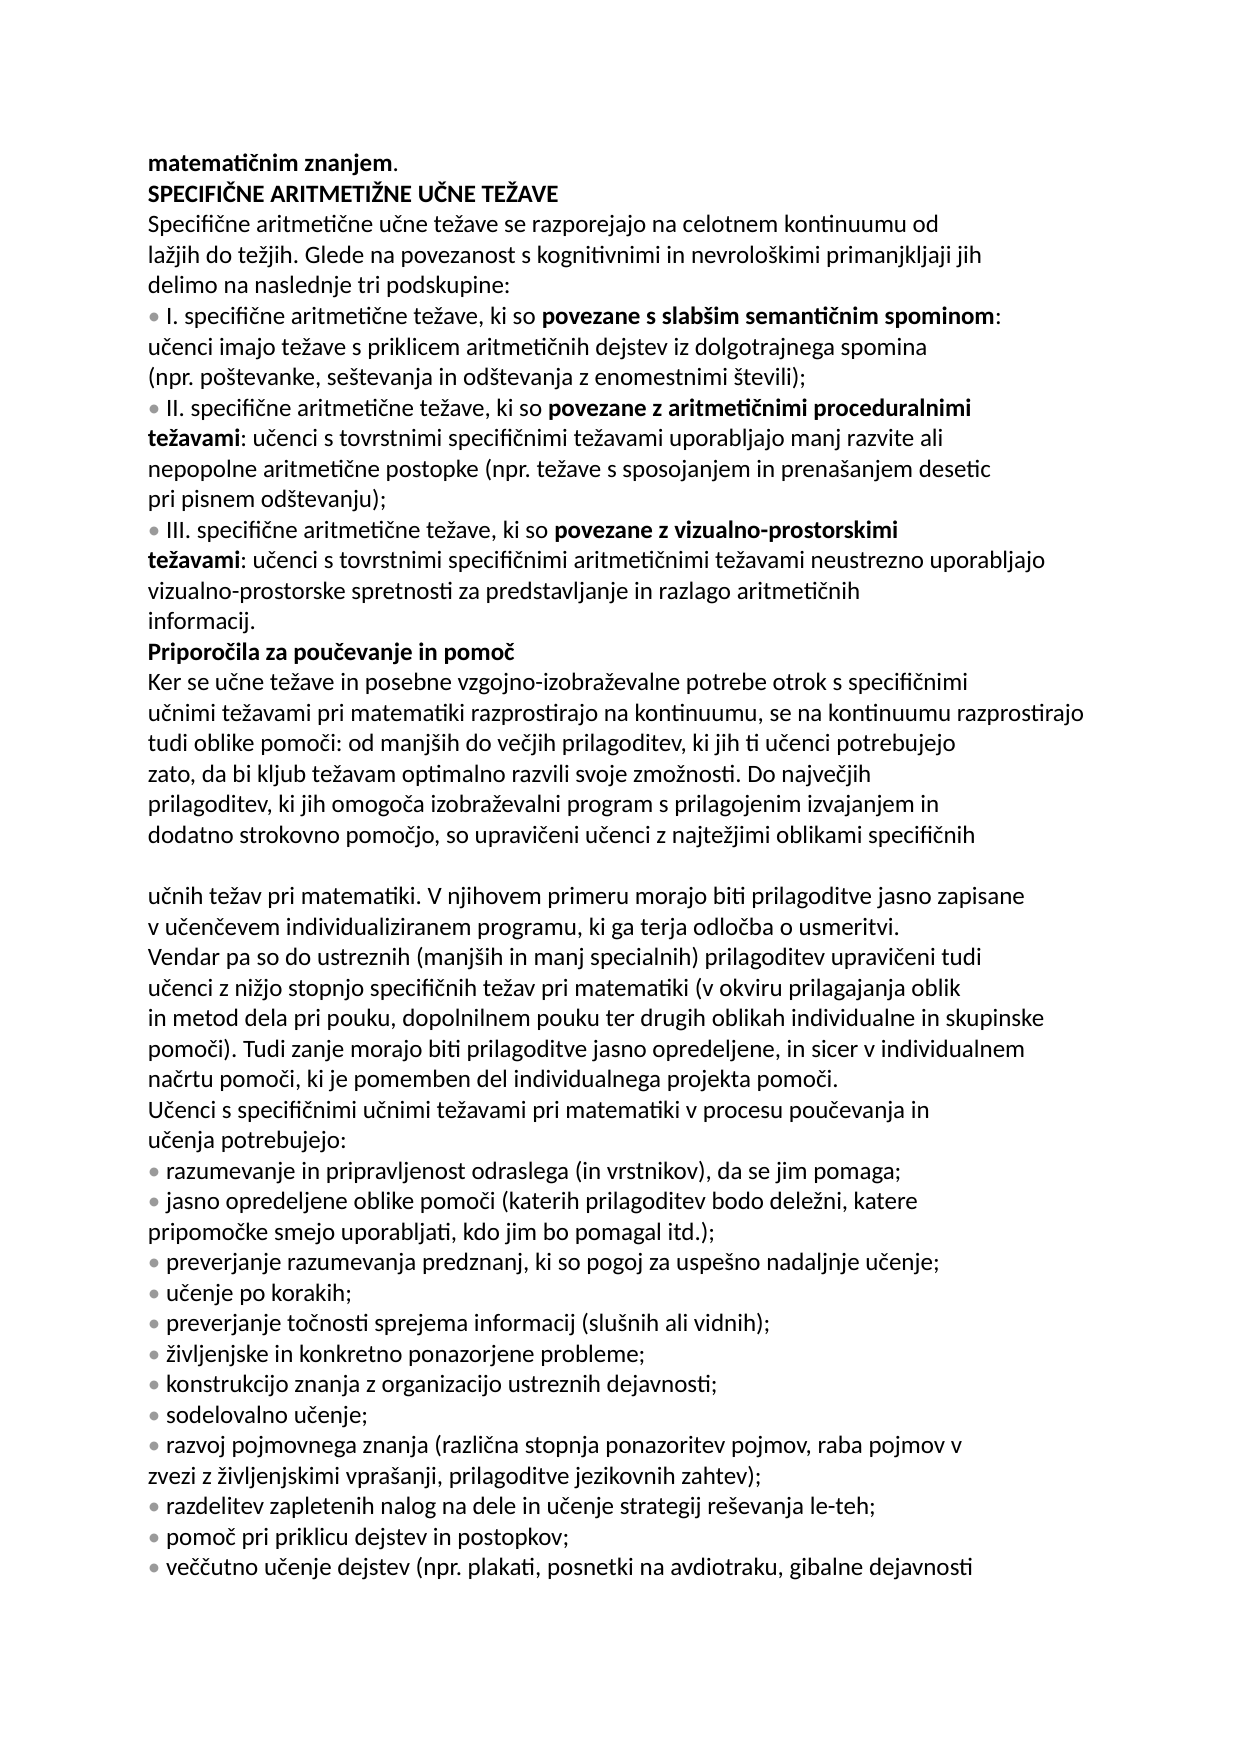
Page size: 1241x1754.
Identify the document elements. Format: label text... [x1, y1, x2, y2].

text • razumevanje in pripravljenost odraslega (in vrstnikov), da se jim pomaga; [148, 1155, 1093, 1185]
text Ker se učne težave in posebne vzgojno-izobraževalne potrebe otrok s specifičnimi [148, 666, 1093, 697]
text • II. specifične aritmetične težave, ki so povezane z aritmetičnimi proceduralnimi [148, 392, 1093, 422]
text načrtu pomoči, ki je pomemben del individualnega projekta pomoči. [148, 1063, 1093, 1094]
text pri pisnem odštevanju); [148, 483, 1093, 514]
text pomoči). Tudi zanje morajo biti prilagoditve jasno opredeljene, in sicer v individualnem [148, 1033, 1093, 1063]
text • pomoč pri priklicu dejstev in postopkov; [148, 1521, 1093, 1552]
text • veččutno učenje dejstev (npr. plakati, posnetki na avdiotraku, gibalne dejavnosti [148, 1552, 1093, 1582]
text vizualno-prostorske spretnosti za predstavljanje in razlago aritmetičnih [148, 575, 1093, 605]
text lažjih do težjih. Glede na povezanost s kognitivnimi in nevrološkimi primanjkljaji jih [148, 239, 1093, 270]
text zato, da bi kljub težavam optimalno razvili svoje zmožnosti. Do največjih [148, 758, 1093, 788]
text težavami: učenci s tovrstnimi specifičnimi težavami uporabljajo manj razvite ali [148, 422, 1093, 453]
text učenci z nižjo stopnjo specifičnih težav pri matematiki (v okviru prilagajanja oblik [148, 972, 1093, 1002]
text Specifične aritmetične učne težave se razporejajo na celotnem kontinuumu od [148, 209, 1093, 239]
text delimo na naslednje tri podskupine: [148, 270, 1093, 300]
text • konstrukcijo znanja z organizacijo ustreznih dejavnosti; [148, 1368, 1093, 1399]
text • jasno opredeljene oblike pomoči (katerih prilagoditev bodo deležni, katere [148, 1185, 1093, 1216]
text 46 [148, 849, 1093, 880]
text • razdelitev zapletenih nalog na dele in učenje strategij reševanja le-teh; [148, 1491, 1093, 1521]
text (npr. poštevanke, seštevanja in odštevanja z enomestnimi števili); [148, 361, 1093, 392]
text učnimi težavami pri matematiki razprostirajo na kontinuumu, se na kontinuumu razprostirajo [148, 697, 1093, 727]
text Vendar pa so do ustreznih (manjših in manj specialnih) prilagoditev upravičeni tudi [148, 941, 1093, 972]
text pripomočke smejo uporabljati, kdo jim bo pomagal itd.); [148, 1216, 1093, 1246]
text v učenčevem individualiziranem programu, ki ga terja odločba o usmeritvi. [148, 911, 1093, 941]
text matematičnim znanjem. [148, 148, 1093, 178]
text učenja potrebujejo: [148, 1124, 1093, 1155]
text • učenje po korakih; [148, 1277, 1093, 1307]
text • sodelovalno učenje; [148, 1399, 1093, 1429]
text informacij. [148, 605, 1093, 636]
text učenci imajo težave s priklicem aritmetičnih dejstev iz dolgotrajnega spomina [148, 331, 1093, 361]
text nepopolne aritmetične postopke (npr. težave s sposojanjem in prenašanjem desetic [148, 453, 1093, 483]
text težavami: učenci s tovrstnimi specifičnimi aritmetičnimi težavami neustrezno uporabljajo [148, 544, 1093, 575]
text • III. specifične aritmetične težave, ki so povezane z vizualno-prostorskimi [148, 514, 1093, 544]
text dodatno strokovno pomočjo, so upravičeni učenci z najtežjimi oblikami specifičnih [148, 819, 1093, 849]
text Priporočila za poučevanje in pomoč [148, 636, 1093, 666]
text Učenci s specifičnimi učnimi težavami pri matematiki v procesu poučevanja in [148, 1094, 1093, 1124]
text prilagoditev, ki jih omogoča izobraževalni program s prilagojenim izvajanjem in [148, 788, 1093, 819]
text • preverjanje točnosti sprejema informacij (slušnih ali vidnih); [148, 1307, 1093, 1338]
text tudi oblike pomoči: od manjših do večjih prilagoditev, ki jih ti učenci potrebujejo [148, 727, 1093, 758]
text • življenjske in konkretno ponazorjene probleme; [148, 1338, 1093, 1368]
text zvezi z življenjskimi vprašanji, prilagoditve jezikovnih zahtev); [148, 1460, 1093, 1491]
text in metod dela pri pouku, dopolnilnem pouku ter drugih oblikah individualne in skupinske [148, 1002, 1093, 1033]
text • razvoj pojmovnega znanja (različna stopnja ponazoritev pojmov, raba pojmov v [148, 1429, 1093, 1460]
text • preverjanje razumevanja predznanj, ki so pogoj za uspešno nadaljnje učenje; [148, 1246, 1093, 1277]
text učnih težav pri matematiki. V njihovem primeru morajo biti prilagoditve jasno zapisane [148, 880, 1093, 911]
text • I. specifične aritmetične težave, ki so povezane s slabšim semantičnim spominom: [148, 300, 1093, 331]
text SPECIFIČNE ARITMETIŽNE UČNE TEŽAVE [148, 178, 1093, 209]
